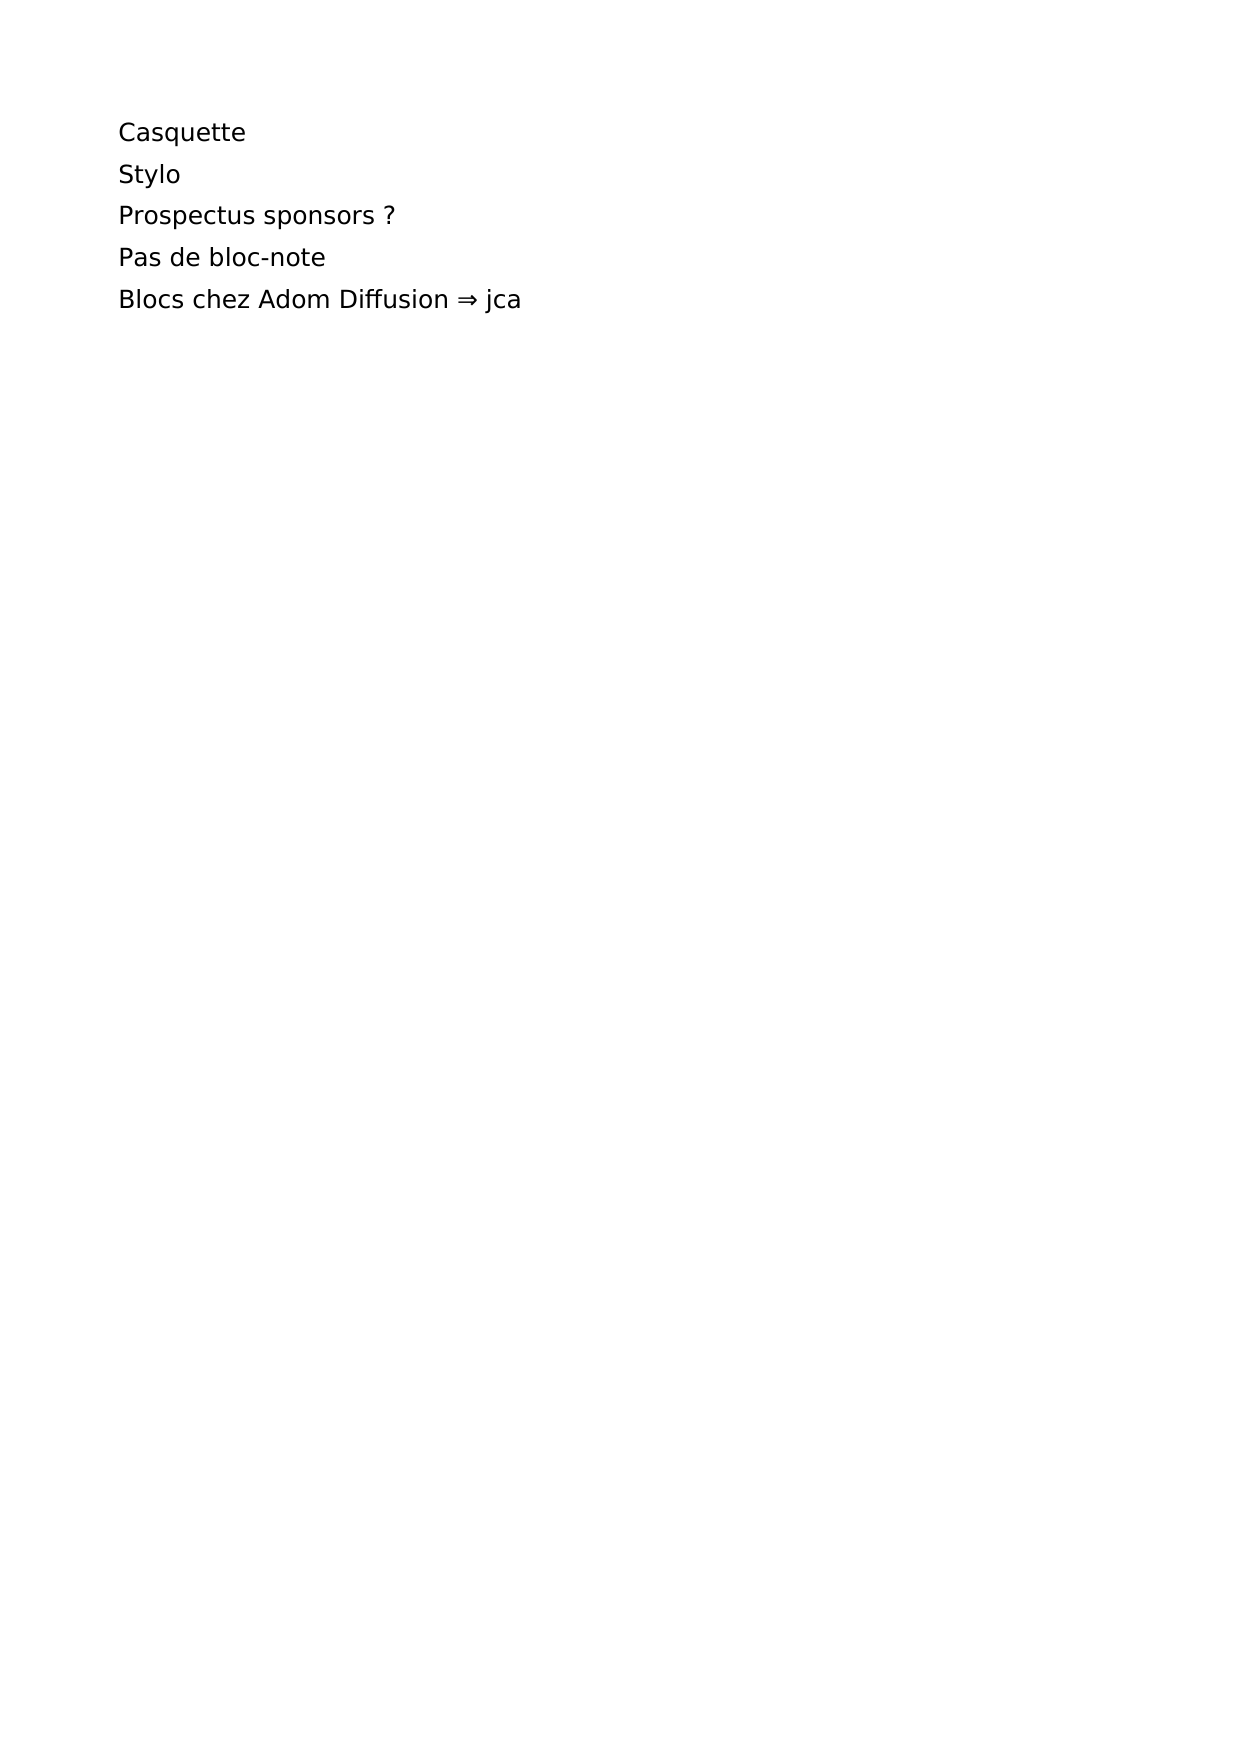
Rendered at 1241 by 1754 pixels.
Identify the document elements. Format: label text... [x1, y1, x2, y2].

text Pas de bloc-note [118, 243, 1122, 272]
text Blocs chez Adom Diffusion ⇒ jca [118, 285, 1122, 314]
text Casquette [118, 118, 1122, 147]
text Prospectus sponsors ? [118, 201, 1122, 231]
text Stylo [118, 160, 1122, 189]
